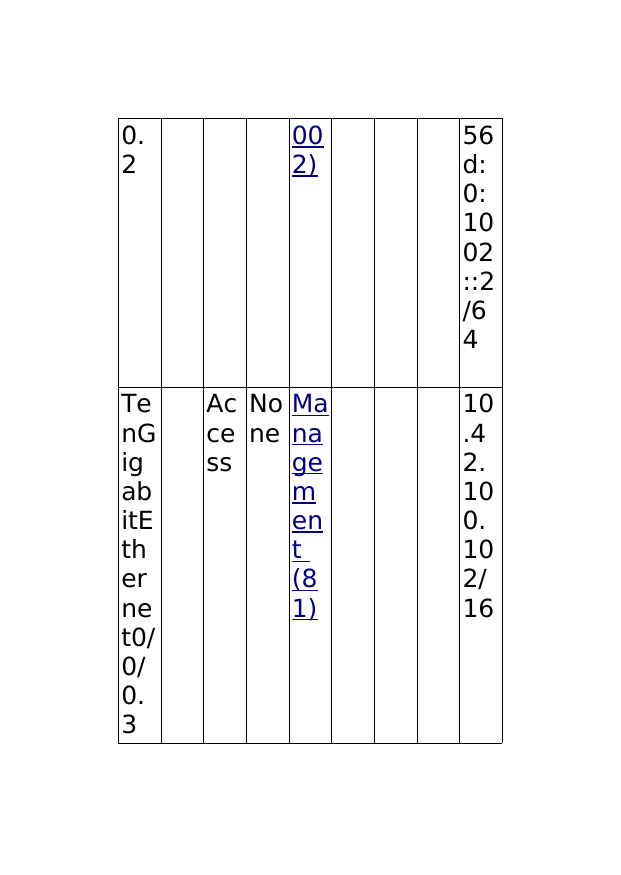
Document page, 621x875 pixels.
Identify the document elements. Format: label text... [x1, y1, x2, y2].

table_cell [418, 119, 459, 387]
table_cell Management (81) [290, 388, 331, 742]
table_cell [375, 119, 417, 387]
table_cell [162, 119, 203, 387]
table_cell 10.42.100.102/16 [460, 388, 502, 742]
table_cell TenGigabitEthernet0/0/0.3 [119, 388, 161, 742]
table_cell [247, 119, 289, 387]
table_cell 0.2 [119, 119, 161, 387]
table_cell 002) [290, 119, 331, 387]
table_cell [375, 388, 417, 742]
table_cell [332, 388, 374, 742]
table_cell None [247, 388, 289, 742]
table_cell [332, 119, 374, 387]
table_cell [418, 388, 459, 742]
table_cell [162, 388, 203, 742]
table_cell 56d:0:1002::2/64 [460, 119, 502, 387]
table_cell [204, 119, 246, 387]
table_cell Access [204, 388, 246, 742]
